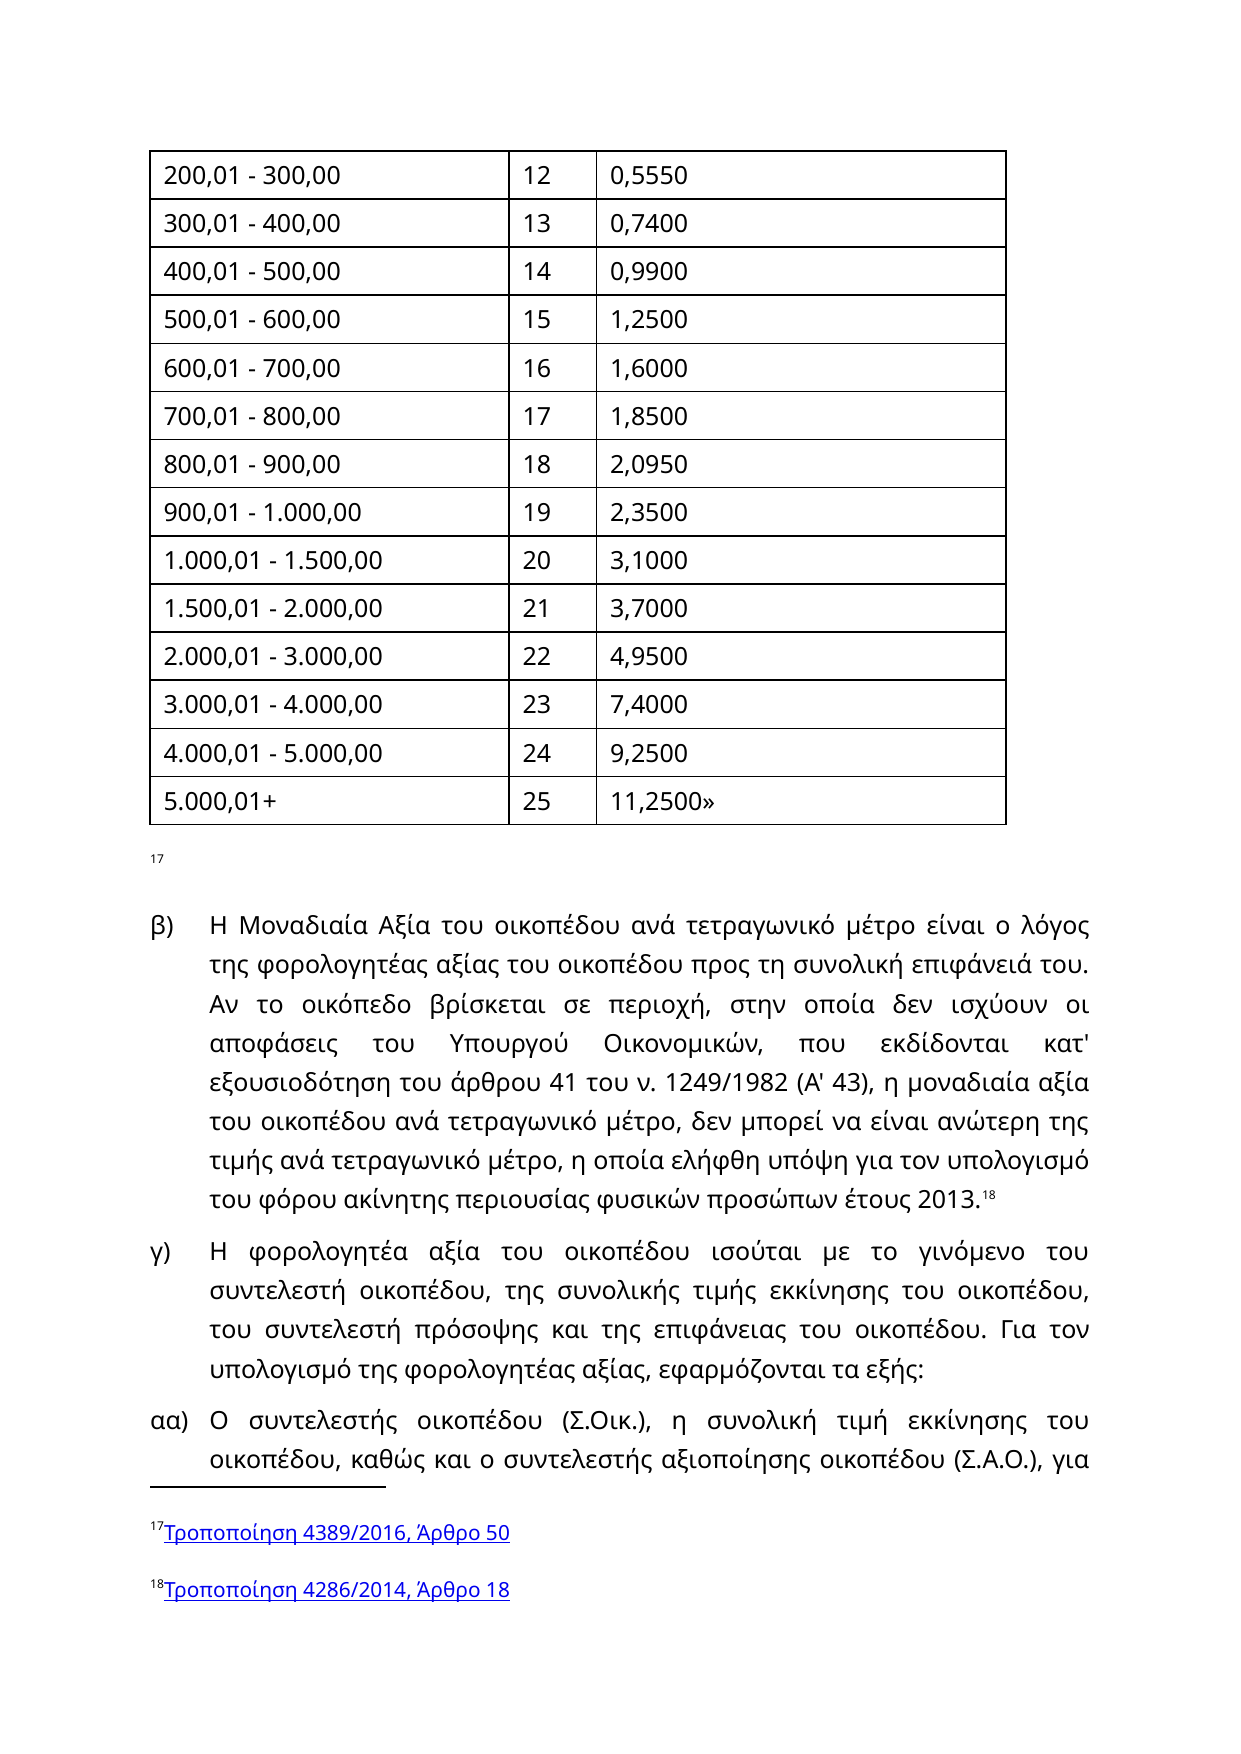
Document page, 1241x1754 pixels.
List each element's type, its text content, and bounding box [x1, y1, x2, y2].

table_cell 16 [510, 344, 596, 391]
table_cell 1,2500 [597, 296, 1005, 342]
table_cell 7,4000 [597, 681, 1005, 727]
table_cell 0,5550 [597, 152, 1005, 198]
table_cell 400,01 - 500,00 [151, 248, 508, 294]
table_cell 3,7000 [597, 585, 1005, 631]
table_cell 0,9900 [597, 248, 1005, 294]
table_cell 17 [510, 392, 596, 439]
table_cell 11,2500» [597, 777, 1005, 824]
table_cell 3,1000 [597, 537, 1005, 583]
table_cell 2,0950 [597, 440, 1005, 487]
table_cell 200,01 - 300,00 [151, 152, 508, 198]
table_cell 24 [510, 729, 596, 776]
table_cell 1.500,01 - 2.000,00 [151, 585, 508, 631]
table_cell 0,7400 [597, 200, 1005, 246]
table_cell 600,01 - 700,00 [151, 344, 508, 391]
table_cell 12 [510, 152, 596, 198]
table_cell 14 [510, 248, 596, 294]
table_cell 23 [510, 681, 596, 727]
table_cell 22 [510, 633, 596, 679]
table_cell 300,01 - 400,00 [151, 200, 508, 246]
text Τροποποίηση 4286/2014, Άρθρο 18 [150, 1576, 1090, 1604]
table_cell 25 [510, 777, 596, 824]
table_cell 3.000,01 - 4.000,00 [151, 681, 508, 727]
table_cell 1,6000 [597, 344, 1005, 391]
table_cell 9,2500 [597, 729, 1005, 776]
list γ) Η φορολογητέα αξία του οικοπέδου ισούται με το γινόμενο του συντελεστή οικοπέδου, της συνολικής τιμής εκκίνησης του οικοπέδου, του συντελεστή πρόσοψης και της επιφάνειας του οικοπέδου. Για τον υπολογισμό της φορολογητέας αξίας, εφαρμόζονται τα εξής: [150, 1234, 1090, 1385]
table_cell 1,8500 [597, 392, 1005, 439]
table_cell 1.000,01 - 1.500,00 [151, 537, 508, 583]
table_cell 800,01 - 900,00 [151, 440, 508, 487]
table_cell 13 [510, 200, 596, 246]
table_cell 4,9500 [597, 633, 1005, 679]
table_cell 21 [510, 585, 596, 631]
table_cell 4.000,01 - 5.000,00 [151, 729, 508, 776]
table_cell 900,01 - 1.000,00 [151, 488, 508, 535]
text Τροποποίηση 4389/2016, Άρθρο 50 [150, 1518, 1090, 1546]
table_cell 500,01 - 600,00 [151, 296, 508, 342]
table_cell 2,3500 [597, 488, 1005, 535]
list β) Η Μοναδιαία Αξία του οικοπέδου ανά τετραγωνικό μέτρο είναι ο λόγος της φορολογητέας αξίας του οικοπέδου προς τη συνολική επιφάνειά του. Αν το οικόπεδο βρίσκεται σε περιοχή, στην οποία δεν ισχύουν οι αποφάσεις του Υπουργού Οικονομικών, που εκδίδονται κατ' εξουσιοδότηση του άρθρου 41 του ν. 1249/1982 (Α' 43), η μοναδιαία αξία του οικοπέδου ανά τετραγωνικό μέτρο, δεν μπορεί να είναι ανώτερη της τιμής ανά τετραγωνικό μέτρο, η οποία ελήφθη υπόψη για τον υπολογισμό του φόρου ακίνητης περιουσίας φυσικών προσώπων έτους 2013. [150, 908, 1090, 1216]
table_cell 20 [510, 537, 596, 583]
table_cell 5.000,01+ [151, 777, 508, 824]
table_cell 700,01 - 800,00 [151, 392, 508, 439]
table_cell 15 [510, 296, 596, 342]
table_cell 19 [510, 488, 596, 535]
table_cell 2.000,01 - 3.000,00 [151, 633, 508, 679]
list αα) Ο συντελεστής οικοπέδου (Σ.Οικ.), η συνολική τιμή εκκίνησης του οικοπέδου, καθώς και ο συντελεστής αξιοποίησης οικοπέδου (Σ.Α.Ο.), για [150, 1403, 1090, 1476]
table_cell 18 [510, 440, 596, 487]
